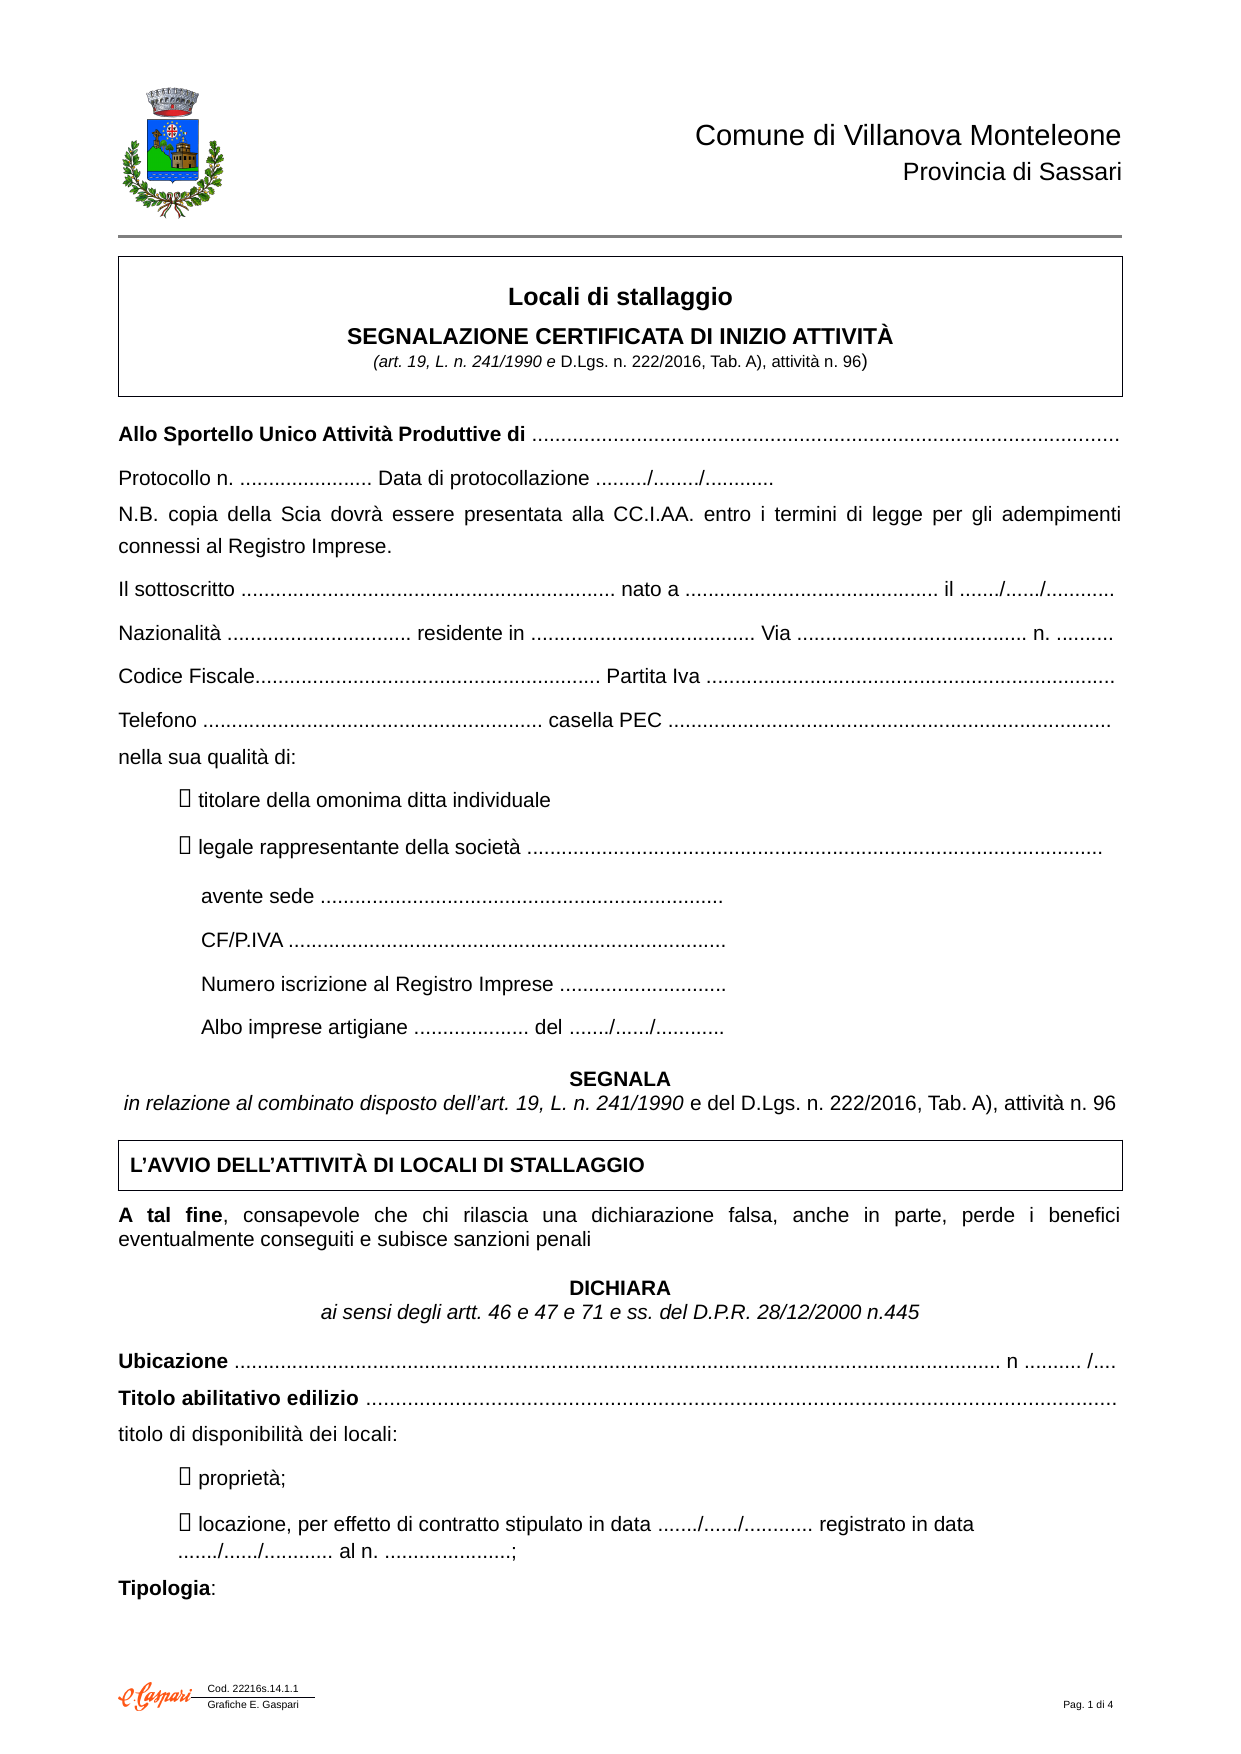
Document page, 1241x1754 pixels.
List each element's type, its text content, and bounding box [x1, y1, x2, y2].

text  proprietà; [177, 1458, 1122, 1492]
text N.B. copia della Scia dovrà essere presentata alla CC.I.AA. entro i termini di legge per gli adempimenti connessi al Registro Imprese. [118, 502, 1122, 557]
picture [118, 1682, 192, 1711]
text Tipologia: [118, 1575, 1128, 1599]
text in relazione al combinato disposto dell’art. 19, L. n. 241/1990 e del D.Lgs. n. 222/2016, Tab. A), attività n. 96 [118, 1091, 1122, 1114]
text A tal fine, consapevole che chi rilascia una dichiarazione falsa, anche in parte, perde i benefici eventualmente conseguiti e subisce sanzioni penali [118, 1203, 1122, 1251]
text DICHIARA [118, 1276, 1122, 1300]
text Allo Sportello Unico Attività Produttive di [118, 422, 1122, 446]
text ai sensi degli artt. 46 e 47 e 71 e ss. del D.P.R. 28/12/2000 n.445 [118, 1300, 1122, 1324]
text Comune di Villanova Monteleone [118, 118, 1122, 152]
text Codice Fiscale............................................................ Partita Iva ....................................................................... [118, 664, 1122, 688]
text Provincia di Sassari [118, 157, 1122, 185]
text Il sottoscritto ................................................................. nato a ............................................ il ......./....../............ [118, 577, 1122, 601]
text  locazione, per effetto di contratto stipulato in data ......./....../............ registrato in data ......./....../............ al n. ......................; [177, 1505, 1122, 1563]
text avente sede ...................................................................... [201, 884, 1122, 908]
picture [122, 185, 224, 219]
text Numero iscrizione al Registro Imprese ............................. [201, 972, 1122, 996]
text Titolo abilitativo edilizio .............................................................................................................................. [118, 1385, 1122, 1409]
text Albo imprese artigiane .................... del ......./....../............ [201, 1015, 1122, 1039]
table_header Locali di stallaggio SEGNALAZIONE CERTIFICATA DI INIZIO ATTIVITÀ (art. 19, L. n. 241/1990 e D.Lgs. n. 222/2016, Tab. A), attività n. 96) [119, 257, 1122, 396]
text  titolare della omonima ditta individuale [177, 781, 1122, 815]
text Protocollo n. ....................... Data di protocollazione ........./......../............ [118, 466, 1122, 490]
table_header L’AVVIO DELL’ATTIVITÀ DI LOCALI DI STALLAGGIO [119, 1141, 1122, 1189]
text CF/P.IVA ............................................................................ [201, 928, 1122, 952]
text Ubicazione ..................................................................................................................................... n .......... /.... [118, 1349, 1122, 1373]
text titolo di disponibilità dei locali: [118, 1422, 1122, 1446]
text Nazionalità ................................ residente in ....................................... Via ........................................ n. .......... [118, 621, 1122, 645]
text Telefono ........................................................... casella PEC ............................................................................. [118, 708, 1122, 732]
text nella sua qualità di: [118, 744, 1122, 768]
text SEGNALA [118, 1067, 1122, 1091]
picture [122, 152, 224, 157]
text  legale rappresentante della società .................................................................................................... [177, 827, 1122, 862]
picture [122, 87, 224, 118]
